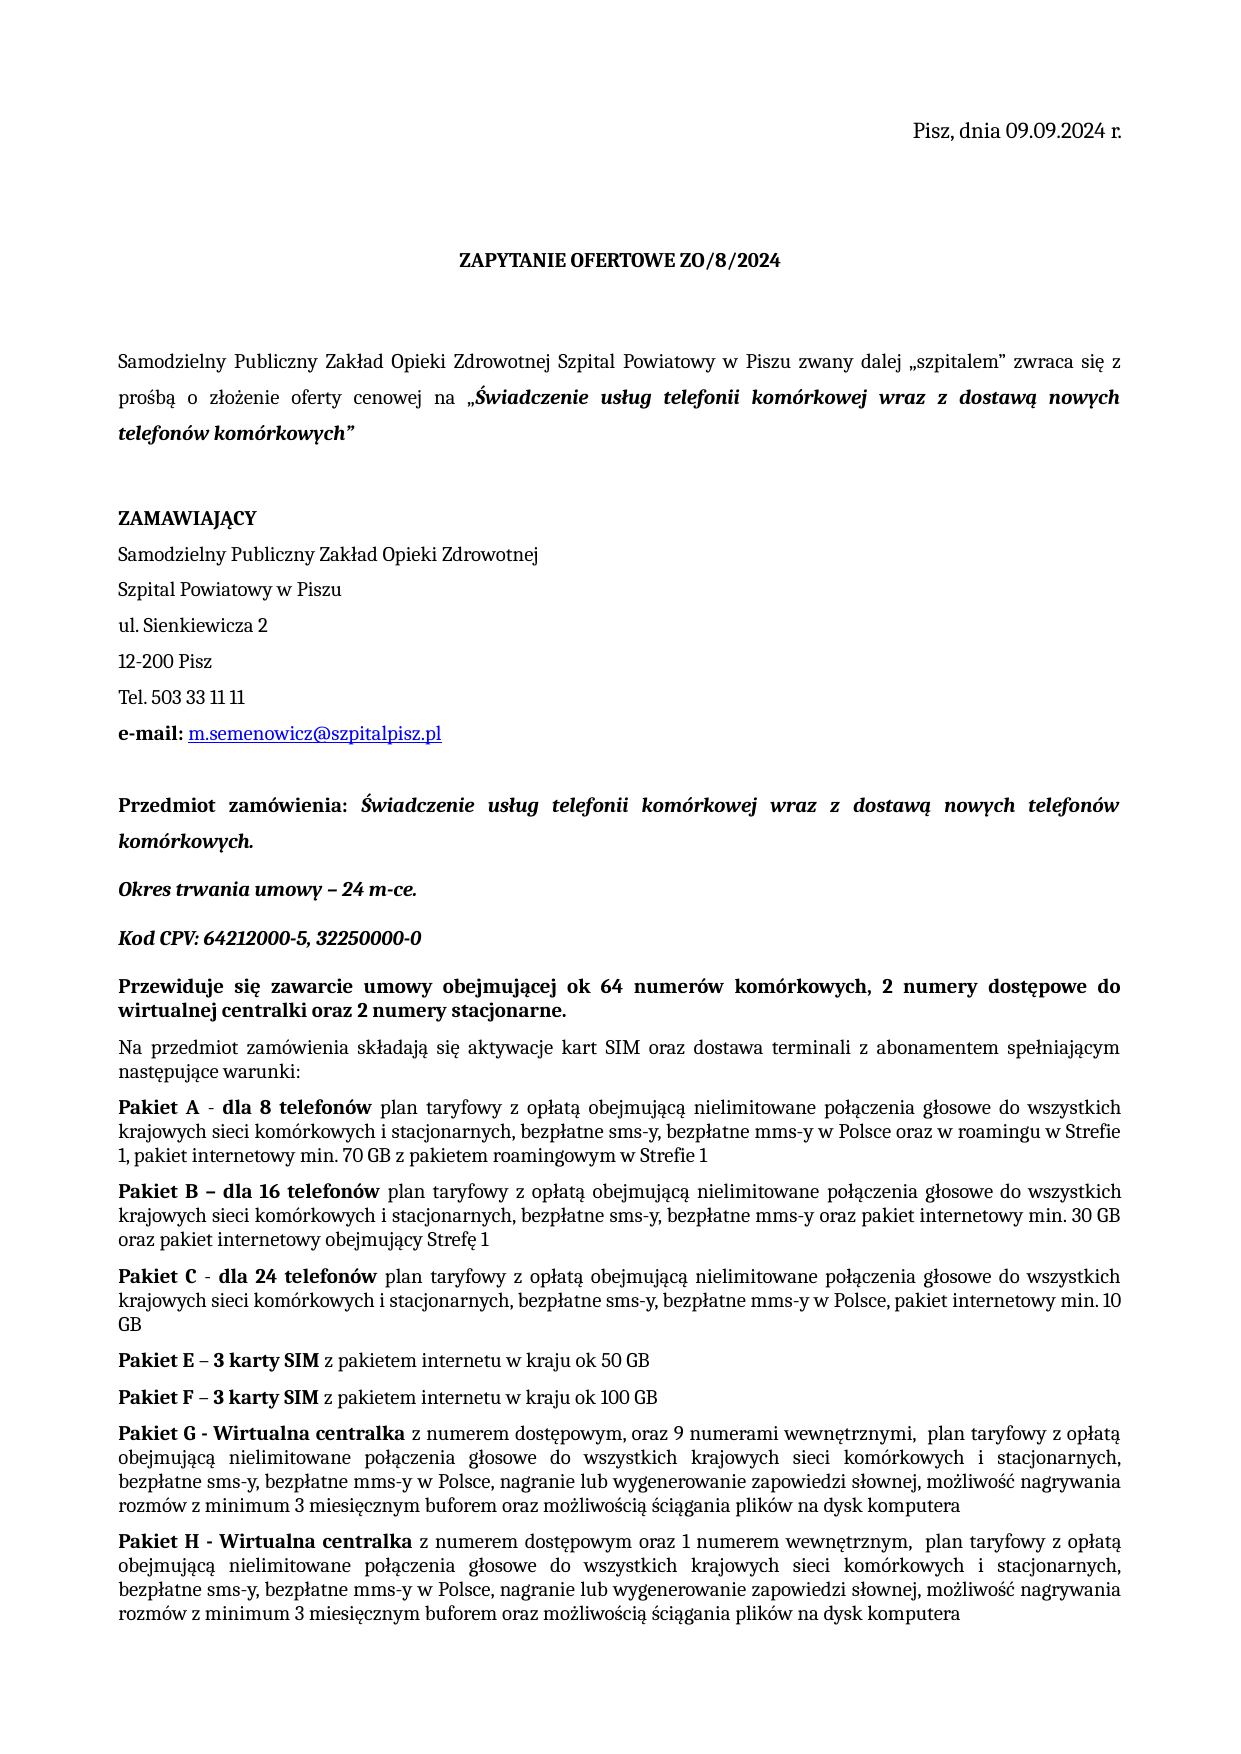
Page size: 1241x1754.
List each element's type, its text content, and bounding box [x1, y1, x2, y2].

text Pakiet E – 3 karty SIM z pakietem internetu w kraju ok 50 GB [118, 1349, 1122, 1373]
text Pakiet C - dla 24 telefonów plan taryfowy z opłatą obejmującą nielimitowane połączenia głosowe do wszystkich krajowych sieci komórkowych i stacjonarnych, bezpłatne sms-y, bezpłatne mms-y w Polsce, pakiet internetowy min. 10 GB [118, 1264, 1122, 1336]
text Pakiet G - Wirtualna centralka z numerem dostępowym, oraz 9 numerami wewnętrznymi, plan taryfowy z opłatą obejmującą nielimitowane połączenia głosowe do wszystkich krajowych sieci komórkowych i stacjonarnych, bezpłatne sms-y, bezpłatne mms-y w Polsce, nagranie lub wygenerowanie zapowiedzi słownej, możliwość nagrywania rozmów z minimum 3 miesięcznym buforem oraz możliwością ściągania plików na dysk komputera [118, 1422, 1122, 1518]
text Pakiet H - Wirtualna centralka z numerem dostępowym oraz 1 numerem wewnętrznym, plan taryfowy z opłatą obejmującą nielimitowane połączenia głosowe do wszystkich krajowych sieci komórkowych i stacjonarnych, bezpłatne sms-y, bezpłatne mms-y w Polsce, nagranie lub wygenerowanie zapowiedzi słownej, możliwość nagrywania rozmów z minimum 3 miesięcznym buforem oraz możliwością ściągania plików na dysk komputera [118, 1530, 1122, 1626]
text Samodzielny Publiczny Zakład Opieki Zdrowotnej Szpital Powiatowy w Piszu zwany dalej „szpitalem” zwraca się z prośbą o złożenie oferty cenowej na „Świadczenie usług telefonii komórkowej wraz z dostawą nowych telefonów komórkowych” [118, 350, 1122, 446]
text e-mail: m.semenowicz@szpitalpisz.pl [118, 722, 1122, 746]
text Pakiet A - dla 8 telefonów plan taryfowy z opłatą obejmującą nielimitowane połączenia głosowe do wszystkich krajowych sieci komórkowych i stacjonarnych, bezpłatne sms-y, bezpłatne mms-y w Polsce oraz w roamingu w Strefie 1, pakiet internetowy min. 70 GB z pakietem roamingowym w Strefie 1 [118, 1096, 1122, 1168]
text Pakiet F – 3 karty SIM z pakietem internetu w kraju ok 100 GB [118, 1385, 1122, 1409]
text Tel. 503 33 11 11 [118, 686, 1122, 710]
text Pisz, dnia 09.09.2024 r. [118, 118, 1122, 144]
text Przedmiot zamówienia: Świadczenie usług telefonii komórkowej wraz z dostawą nowych telefonów komórkowych. [118, 794, 1122, 854]
text Szpital Powiatowy w Piszu [118, 578, 1122, 602]
text Pakiet B – dla 16 telefonów plan taryfowy z opłatą obejmującą nielimitowane połączenia głosowe do wszystkich krajowych sieci komórkowych i stacjonarnych, bezpłatne sms-y, bezpłatne mms-y oraz pakiet internetowy min. 30 GB oraz pakiet internetowy obejmujący Strefę 1 [118, 1180, 1122, 1252]
text Samodzielny Publiczny Zakład Opieki Zdrowotnej [118, 542, 1122, 566]
text ZAPYTANIE OFERTOWE ZO/8/2024 [118, 249, 1122, 273]
text 12-200 Pisz [118, 650, 1122, 674]
text Okres trwania umowy – 24 m-ce. [118, 878, 1122, 902]
text Kod CPV: 64212000-5, 32250000-0 [118, 927, 1122, 951]
text ul. Sienkiewicza 2 [118, 614, 1122, 638]
text Na przedmiot zamówienia składają się aktywacje kart SIM oraz dostawa terminali z abonamentem spełniającym następujące warunki: [118, 1035, 1122, 1083]
text ZAMAWIAJĄCY [118, 506, 1122, 530]
text Przewiduje się zawarcie umowy obejmującej ok 64 numerów komórkowych, 2 numery dostępowe do wirtualnej centralki oraz 2 numery stacjonarne. [118, 975, 1122, 1023]
